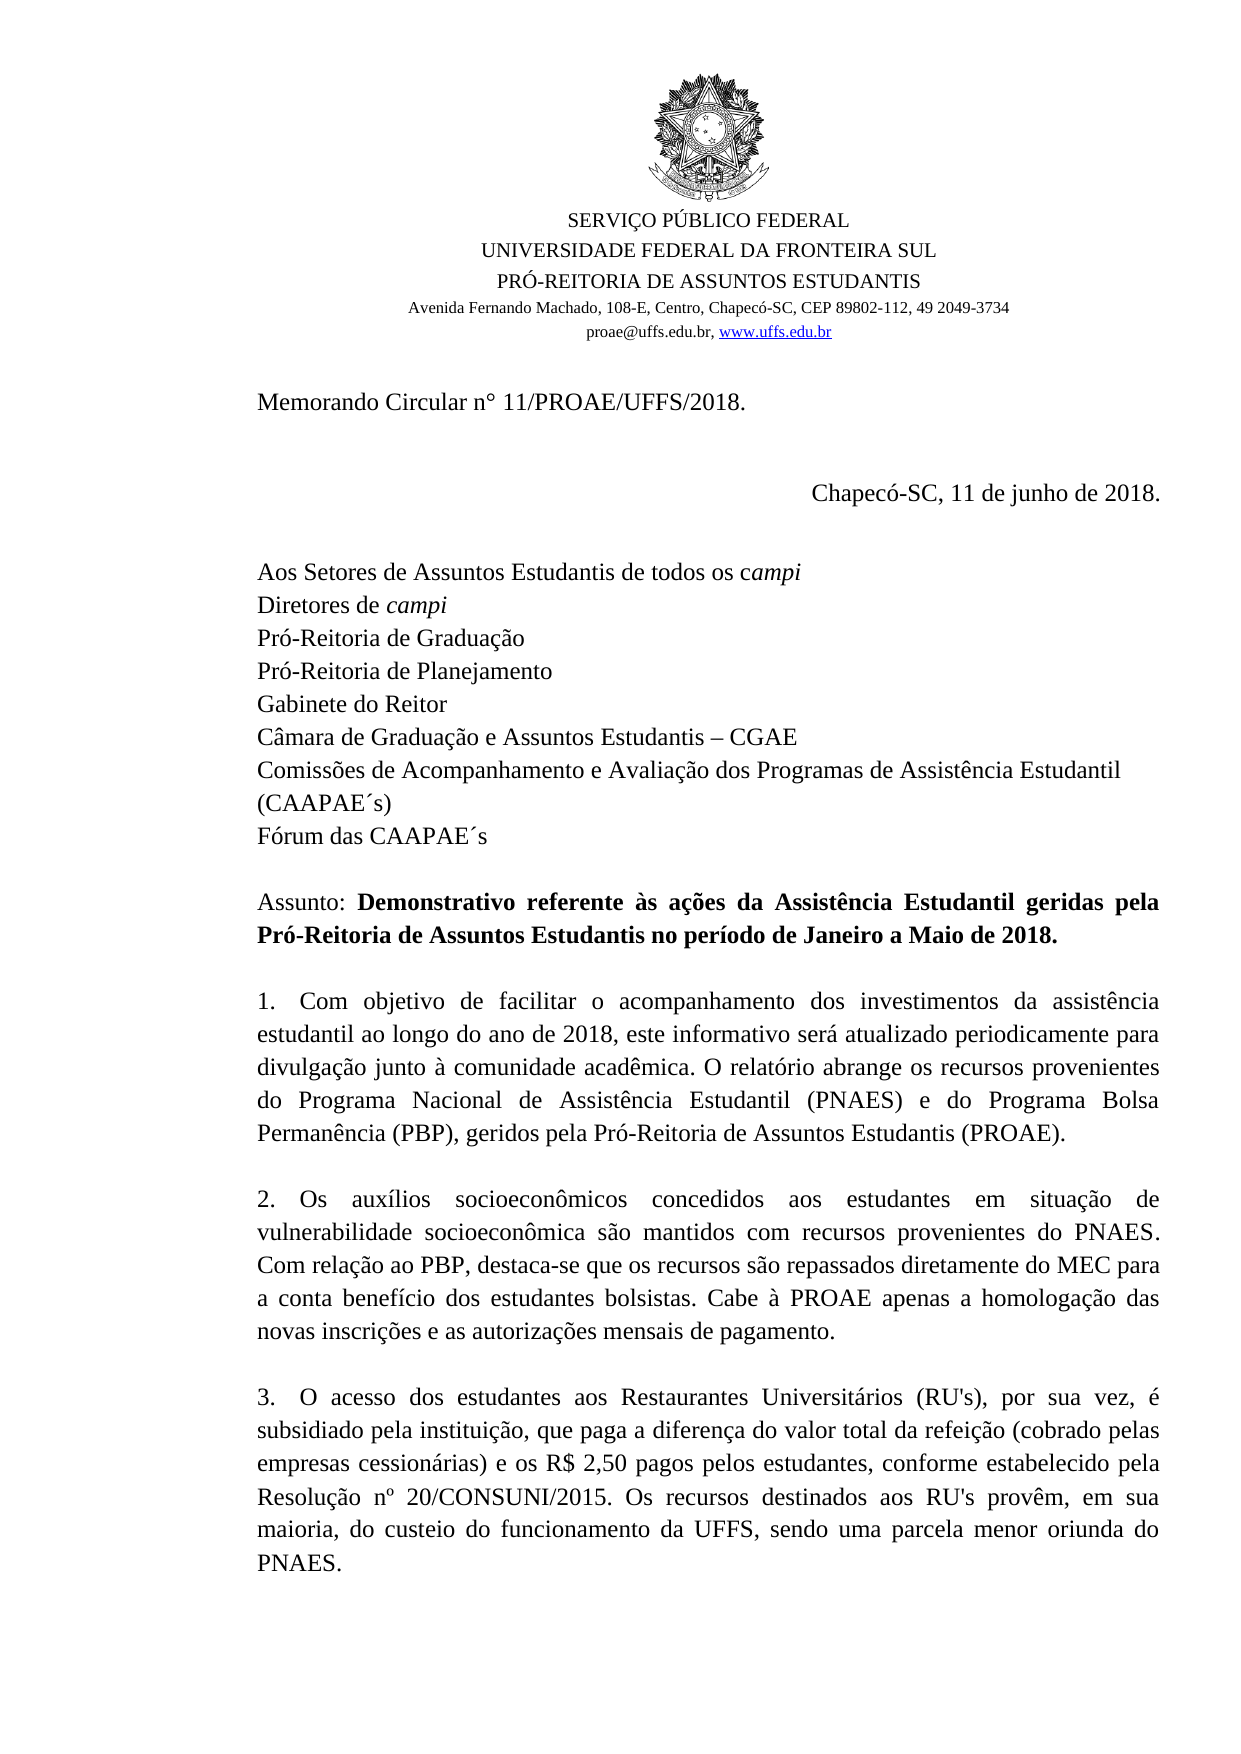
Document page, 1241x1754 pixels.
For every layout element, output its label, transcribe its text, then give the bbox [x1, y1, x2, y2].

text 1. Com objetivo de facilitar o acompanhamento dos investimentos da assistência estudantil ao longo do ano de 2018, este informativo será atualizado periodicamente para divulgação junto à comunidade acadêmica. O relatório abrange os recursos provenientes do Programa Nacional de Assistência Estudantil (PNAES) e do Programa Bolsa Permanência (PBP), geridos pela Pró-Reitoria de Assuntos Estudantis (PROAE). [257, 986, 1161, 1147]
text 3. O acesso dos estudantes aos Restaurantes Universitários (RU's), por sua vez, é subsidiado pela instituição, que paga a diferença do valor total da refeição (cobrado pelas empresas cessionárias) e os R$ 2,50 pagos pelos estudantes, conforme estabelecido pela Resolução nº 20/CONSUNI/2015. Os recursos destinados aos RU's provêm, em sua maioria, do custeio do funcionamento da UFFS, sendo uma parcela menor oriunda do PNAES. [257, 1382, 1161, 1576]
text Gabinete do Reitor [257, 689, 1161, 718]
text Pró-Reitoria de Planejamento [257, 656, 1161, 685]
text Chapecó-SC, 11 de junho de 2018. [208, 478, 1161, 507]
text Aos Setores de Assuntos Estudantis de todos os campi [257, 557, 1161, 586]
text Comissões de Acompanhamento e Avaliação dos Programas de Assistência Estudantil (CAAPAE´s) [257, 755, 1161, 817]
text Memorando Circular n° 11/PROAE/UFFS/2018. [257, 387, 1161, 416]
text Câmara de Graduação e Assuntos Estudantis – CGAE [257, 722, 1161, 751]
text Fórum das CAAPAE´s [257, 821, 1161, 850]
text Pró-Reitoria de Graduação [257, 623, 1161, 652]
text Diretores de campi [257, 590, 1161, 619]
text Assunto: Demonstrativo referente às ações da Assistência Estudantil geridas pela Pró-Reitoria de Assuntos Estudantis no período de Janeiro a Maio de 2018. [257, 887, 1161, 949]
text 2. Os auxílios socioeconômicos concedidos aos estudantes em situação de vulnerabilidade socioeconômica são mantidos com recursos provenientes do PNAES. Com relação ao PBP, destaca-se que os recursos são repassados diretamente do MEC para a conta benefício dos estudantes bolsistas. Cabe à PROAE apenas a homologação das novas inscrições e as autorizações mensais de pagamento. [257, 1184, 1161, 1345]
